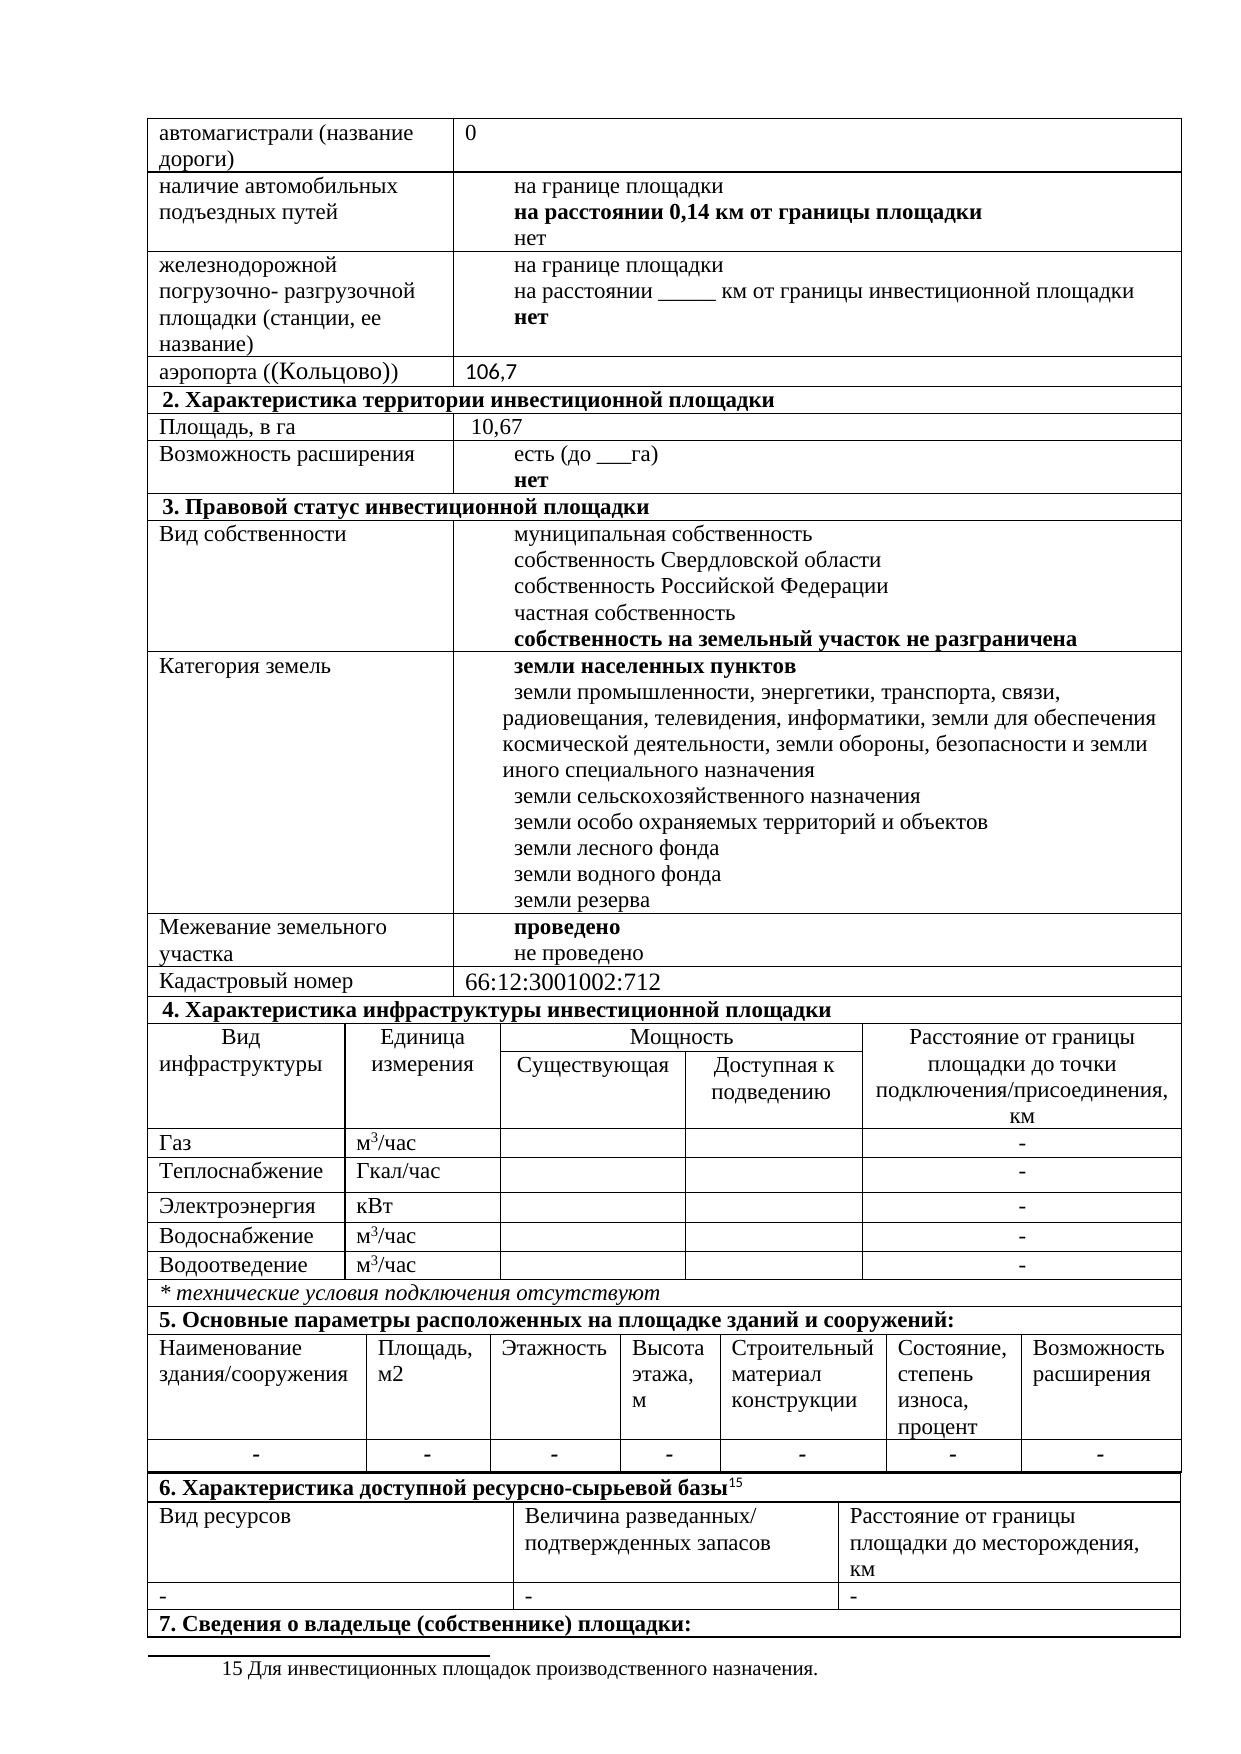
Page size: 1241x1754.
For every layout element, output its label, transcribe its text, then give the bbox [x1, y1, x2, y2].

table_cell м3/час [346, 1129, 500, 1157]
table_cell Водоотведение [148, 1252, 344, 1278]
table_cell - [863, 1158, 1181, 1192]
table_cell есть (до ___га) нет [454, 441, 1181, 493]
table_cell 5. Основные параметры расположенных на площадке зданий и сооружений: [148, 1307, 1181, 1333]
table_cell Площадь, м2 [367, 1335, 490, 1439]
table_cell - [863, 1193, 1181, 1222]
table_cell Строительный материал конструкции [721, 1335, 886, 1439]
table_cell [686, 1158, 862, 1192]
table_cell Площадь, в га [148, 414, 453, 440]
table_cell Расстояние от границы площадки до месторождения, км [839, 1503, 1180, 1582]
table_cell 3. Правовой статус инвестиционной площадки [148, 494, 1181, 520]
table_cell Газ [148, 1129, 344, 1157]
table_cell проведено не проведено [454, 914, 1181, 966]
table_cell 4. Характеристика инфраструктуры инвестиционной площадки [148, 997, 1181, 1023]
table_cell - [491, 1440, 620, 1471]
table_cell [686, 1223, 862, 1251]
table_cell - [148, 1440, 366, 1471]
table_cell Возможность расширения [148, 441, 453, 493]
table_cell 106,7 [454, 357, 1181, 386]
table_cell 7. Сведения о владельце (собственнике) площадки: [148, 1610, 1180, 1636]
table_cell Гкал/час [346, 1158, 500, 1192]
table_cell м3/час [346, 1252, 500, 1278]
table_cell Доступная к подведению [686, 1052, 862, 1128]
table_cell Теплоснабжение [148, 1158, 344, 1192]
table_cell Кадастровый номер [148, 967, 453, 996]
table_cell Мощность [501, 1024, 862, 1051]
table_cell автомагистрали (название дороги) [148, 119, 453, 171]
table_cell * технические условия подключения отсутствуют [148, 1280, 1181, 1306]
table_cell - [721, 1440, 886, 1471]
table_cell кВт [346, 1193, 500, 1222]
table_cell Электроэнергия [148, 1193, 344, 1222]
table_cell [501, 1193, 685, 1222]
table_cell - [863, 1223, 1181, 1251]
table_cell Наименование здания/сооружения [148, 1335, 366, 1439]
table_cell - [1022, 1440, 1181, 1471]
table_cell Вид собственности [148, 521, 453, 651]
table_cell - [887, 1440, 1021, 1471]
table_cell Величина разведанных/ подтвержденных запасов [514, 1503, 838, 1582]
table_cell аэропорта ((Кольцово)) [148, 357, 453, 386]
table_cell железнодорожной погрузочно- разгрузочной площадки (станции, ее название) [148, 252, 453, 356]
table_cell [501, 1252, 685, 1278]
table_cell 66:12:3001002:712 [454, 967, 1181, 996]
table_header 6. Характеристика доступной ресурсно-сырьевой базы [148, 1474, 1180, 1501]
table_cell [501, 1129, 685, 1157]
table_cell - [621, 1440, 720, 1471]
table_cell 2. Характеристика территории инвестиционной площадки [148, 387, 1181, 413]
table_cell Состояние, степень износа, процент [887, 1335, 1021, 1439]
table_cell - [367, 1440, 490, 1471]
table_cell земли населенных пунктов земли промышленности, энергетики, транспорта, связи, радиовещания, телевидения, информатики, земли для обеспечения космической деятельности, земли обороны, безопасности и земли иного специального назначения земли сельскохозяйственного назначения земли особо охраняемых территорий и объектов земли лесного фонда земли водного фонда земли резерва [454, 652, 1181, 913]
table_cell [501, 1158, 685, 1192]
table_cell Существующая [501, 1052, 685, 1128]
table_cell Возможность расширения [1022, 1335, 1181, 1439]
table_cell Высота этажа, м [621, 1335, 720, 1439]
table_cell Единица измерения [346, 1024, 500, 1128]
table_cell [686, 1129, 862, 1157]
table_cell наличие автомобильных подъездных путей [148, 173, 453, 251]
table_cell - [863, 1252, 1181, 1278]
table_cell Водоснабжение [148, 1223, 344, 1251]
table_cell Расстояние от границы площадки до точки подключения/присоединения, км [863, 1024, 1181, 1128]
table_cell [501, 1223, 685, 1251]
table_cell Вид ресурсов [148, 1503, 513, 1582]
table_cell на границе площадки на расстоянии _____ км от границы инвестиционной площадки нет [454, 252, 1181, 356]
table_cell Межевание земельного участка [148, 914, 453, 966]
table_cell 10,67 [454, 414, 1181, 440]
table_cell м3/час [346, 1223, 500, 1251]
table_cell на границе площадки на расстоянии 0,14 км от границы площадки нет [454, 173, 1181, 251]
table_cell [686, 1252, 862, 1278]
table_cell [686, 1193, 862, 1222]
table_cell - [863, 1129, 1181, 1157]
table_cell - [514, 1583, 838, 1609]
table_cell Категория земель [148, 652, 453, 913]
table_cell Этажность [491, 1335, 620, 1439]
table_cell Вид инфраструктуры [148, 1024, 344, 1128]
table_cell 0 [454, 119, 1181, 171]
table_cell - [839, 1583, 1180, 1609]
table_cell муниципальная собственность собственность Свердловской области собственность Российской Федерации частная собственность собственность на земельный участок не разграничена [454, 521, 1181, 651]
table_cell - [148, 1583, 513, 1609]
